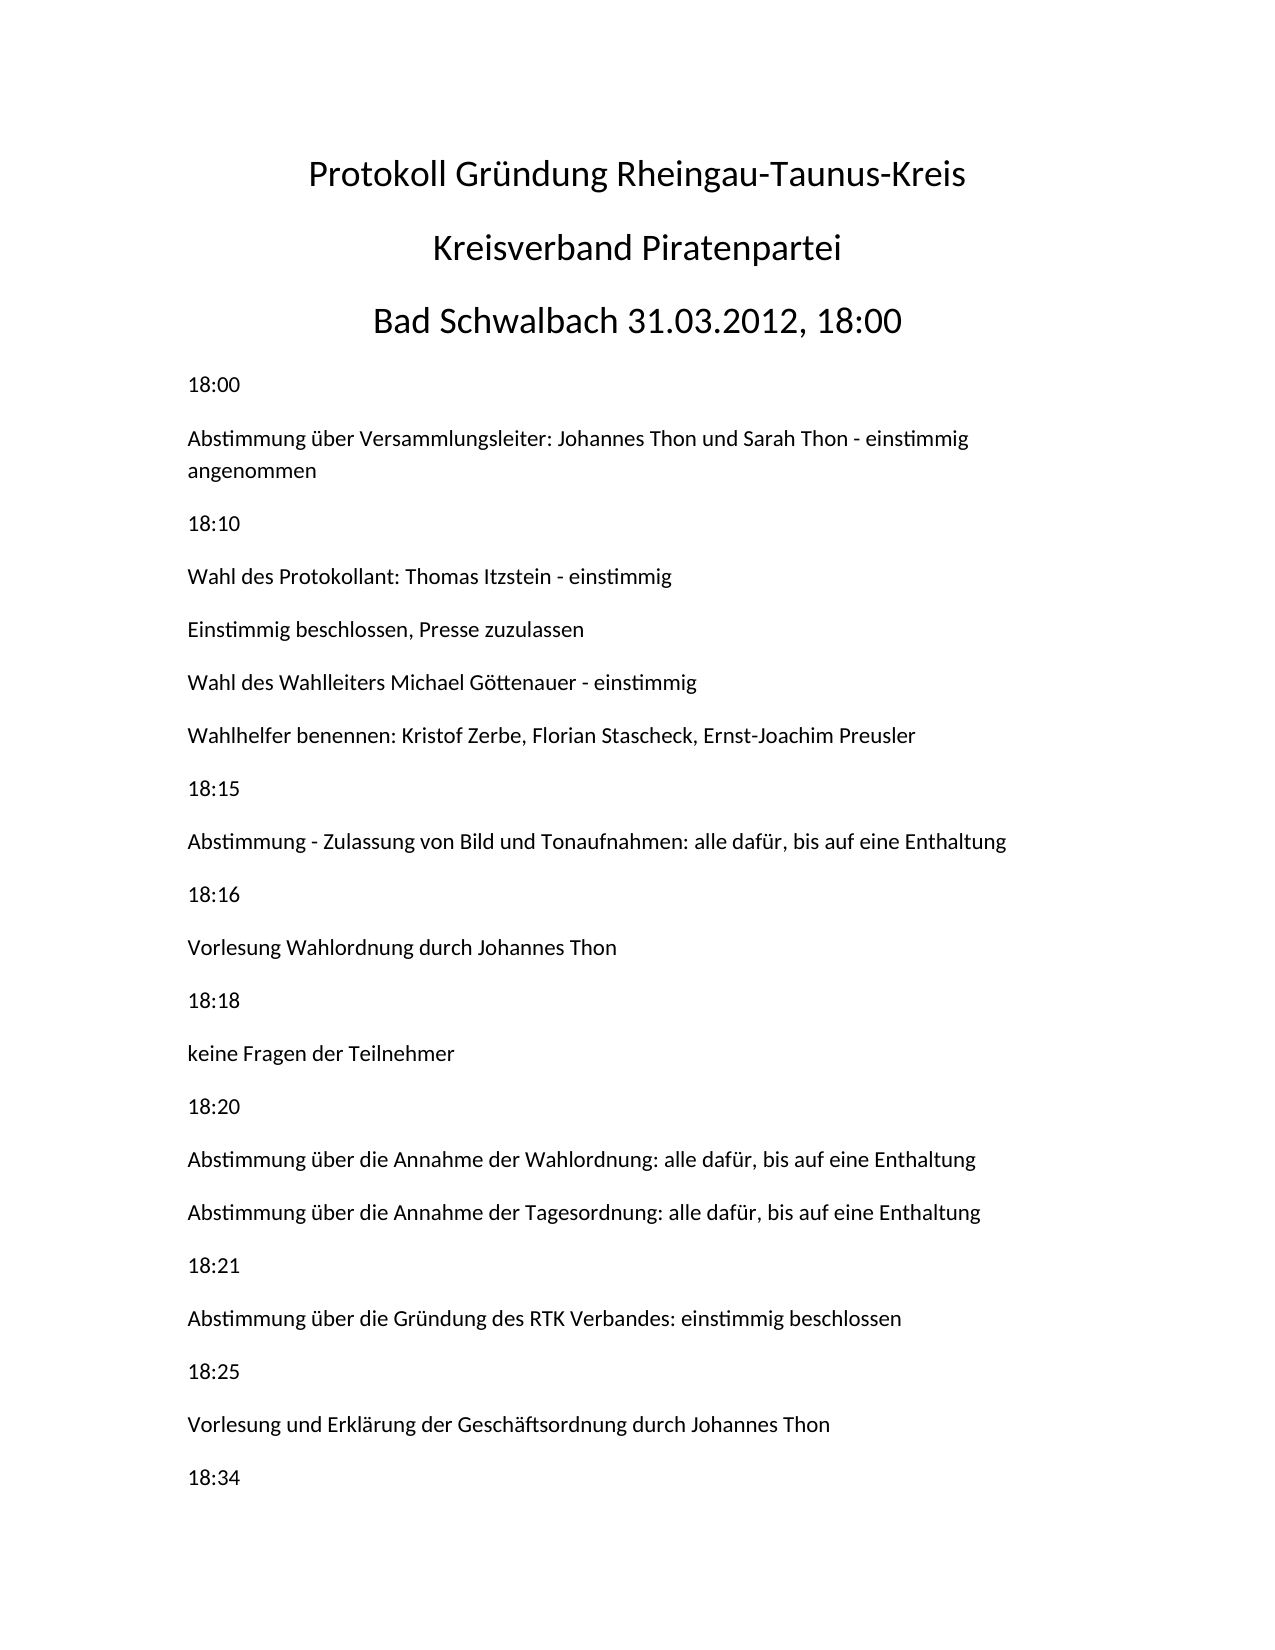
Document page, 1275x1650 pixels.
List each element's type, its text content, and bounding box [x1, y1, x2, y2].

text Abstimmung über die Annahme der Tagesordnung: alle dafür, bis auf eine Enthaltung [187, 1198, 1087, 1226]
text 18:16 [187, 880, 1087, 908]
text 18:18 [187, 986, 1087, 1014]
text Abstimmung über die Gründung des RTK Verbandes: einstimmig beschlossen [187, 1304, 1087, 1332]
text Vorlesung Wahlordnung durch Johannes Thon [187, 933, 1087, 961]
text Abstimmung über die Annahme der Wahlordnung: alle dafür, bis auf eine Enthaltung [187, 1145, 1087, 1173]
text Wahl des Protokollant: Thomas Itzstein - einstimmig [187, 562, 1087, 590]
text keine Fragen der Teilnehmer [187, 1039, 1087, 1067]
text 18:20 [187, 1092, 1087, 1120]
text Abstimmung über Versammlungsleiter: Johannes Thon und Sarah Thon - einstimmig angenommen [187, 424, 1087, 484]
text 18:34 [187, 1463, 1087, 1491]
text 18:15 [187, 774, 1087, 802]
text Abstimmung - Zulassung von Bild und Tonaufnahmen: alle dafür, bis auf eine Enthaltung [187, 827, 1087, 855]
text Kreisverband Piratenpartei [187, 223, 1087, 269]
text Wahlhelfer benennen: Kristof Zerbe, Florian Stascheck, Ernst-Joachim Preusler [187, 721, 1087, 749]
text 18:21 [187, 1251, 1087, 1279]
text Einstimmig beschlossen, Presse zuzulassen [187, 615, 1087, 643]
text Wahl des Wahlleiters Michael Göttenauer - einstimmig [187, 668, 1087, 696]
text Vorlesung und Erklärung der Geschäftsordnung durch Johannes Thon [187, 1410, 1087, 1438]
text Protokoll Gründung Rheingau-Taunus-Kreis [187, 150, 1087, 196]
text 18:00 [187, 371, 1087, 399]
text Bad Schwalbach 31.03.2012, 18:00 [187, 297, 1087, 343]
text 18:10 [187, 509, 1087, 537]
text 18:25 [187, 1357, 1087, 1385]
